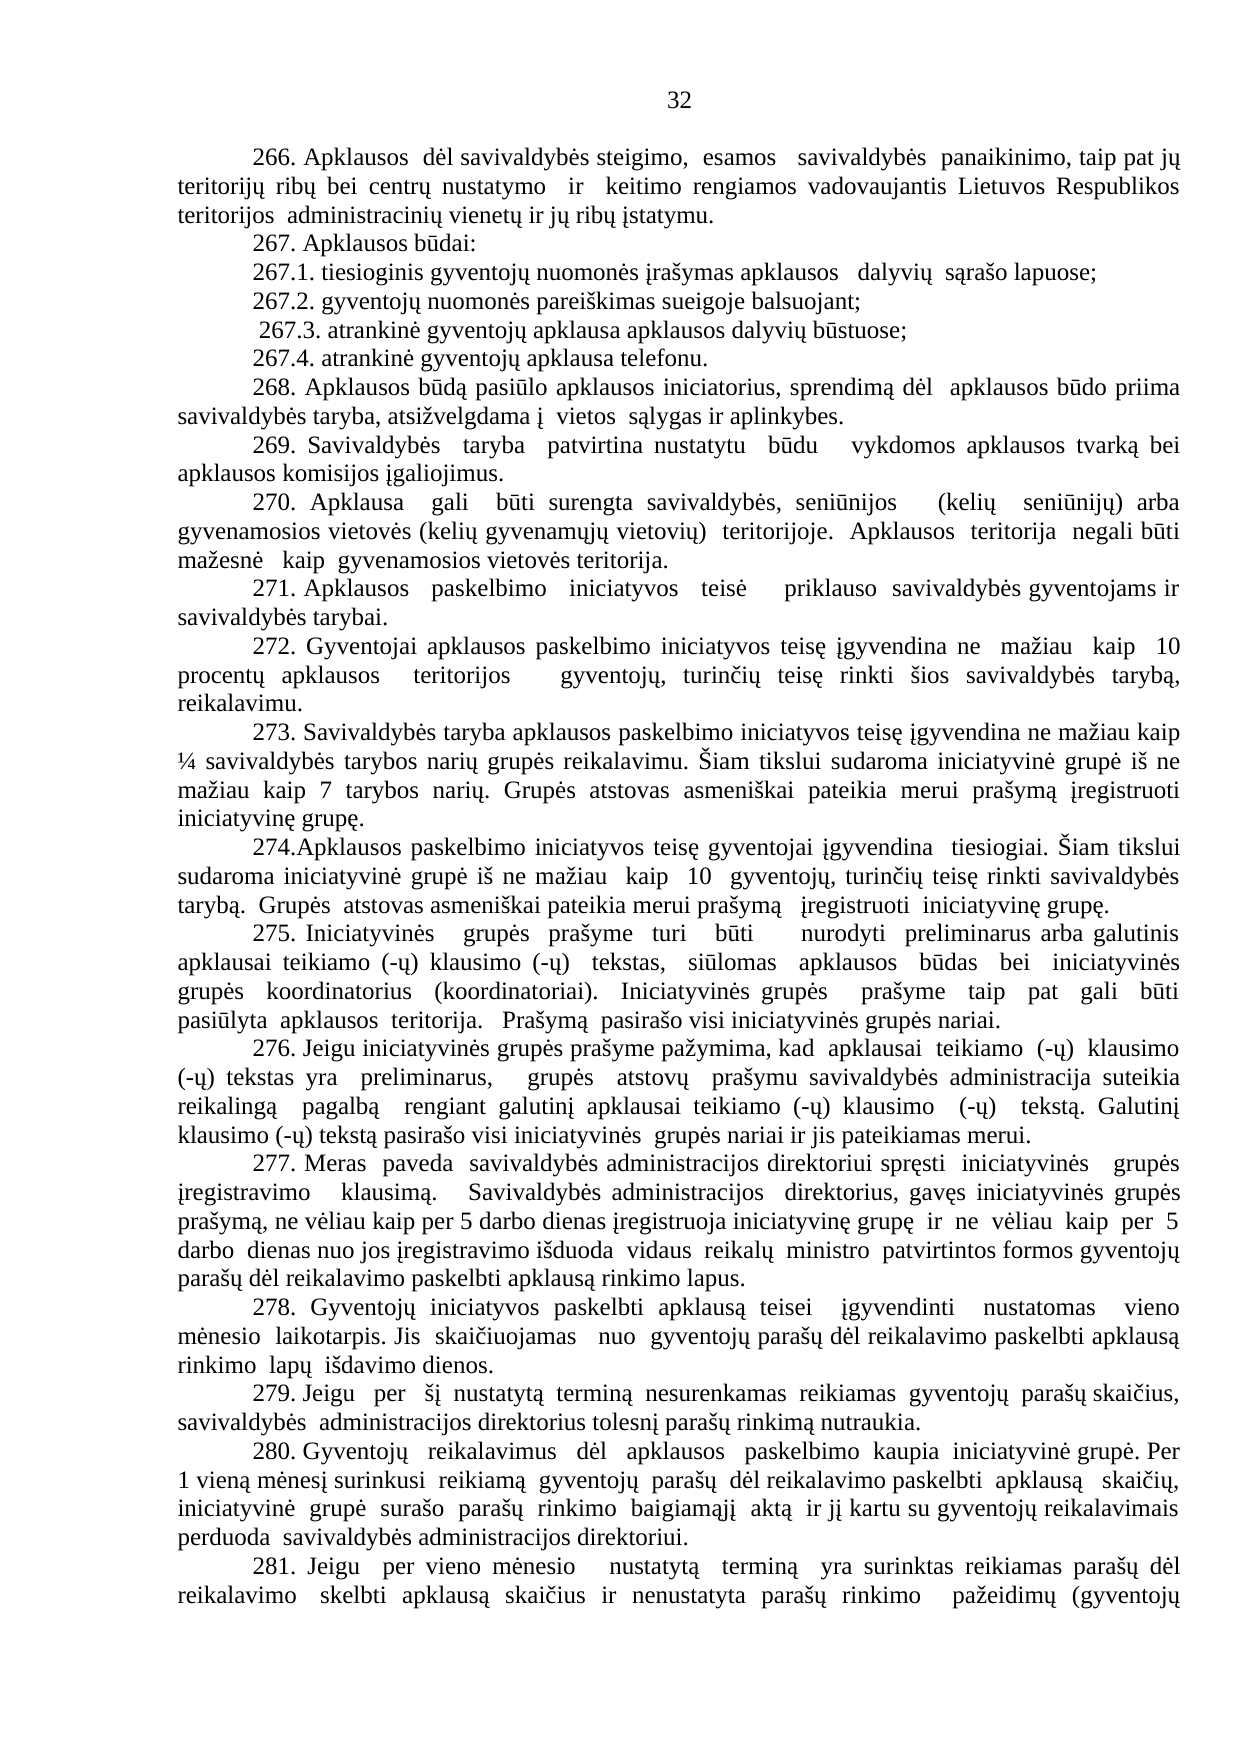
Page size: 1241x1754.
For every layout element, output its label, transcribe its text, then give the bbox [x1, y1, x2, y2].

text 281. Jeigu per vieno mėnesio nustatytą terminą yra surinktas reikiamas parašų dėl reikalavimo skelbti apklausą skaičius ir nenustatyta parašų rinkimo pažeidimų (gyventojų [177, 1551, 1181, 1608]
text 268. Apklausos būdą pasiūlo apklausos iniciatorius, sprendimą dėl apklausos būdo priima savivaldybės taryba, atsižvelgdama į vietos sąlygas ir aplinkybes. [177, 372, 1181, 430]
text 279. Jeigu per šį nustatytą terminą nesurenkamas reikiamas gyventojų parašų skaičius, savivaldybės administracijos direktorius tolesnį parašų rinkimą nutraukia. [177, 1378, 1181, 1436]
text 277. Meras paveda savivaldybės administracijos direktoriui spręsti iniciatyvinės grupės įregistravimo klausimą. Savivaldybės administracijos direktorius, gavęs iniciatyvinės grupės prašymą, ne vėliau kaip per 5 darbo dienas įregistruoja iniciatyvinę grupę ir ne vėliau kaip per 5 darbo dienas nuo jos įregistravimo išduoda vidaus reikalų ministro patvirtintos formos gyventojų parašų dėl reikalavimo paskelbti apklausą rinkimo lapus. [177, 1148, 1181, 1292]
text 273. Savivaldybės taryba apklausos paskelbimo iniciatyvos teisę įgyvendina ne mažiau kaip ¼ savivaldybės tarybos narių grupės reikalavimu. Šiam tikslui sudaroma iniciatyvinė grupė iš ne mažiau kaip 7 tarybos narių. Grupės atstovas asmeniškai pateikia merui prašymą įregistruoti iniciatyvinę grupę. [177, 717, 1181, 832]
text 271. Apklausos paskelbimo iniciatyvos teisė priklauso savivaldybės gyventojams ir savivaldybės tarybai. [177, 573, 1181, 631]
text 267.1. tiesioginis gyventojų nuomonės įrašymas apklausos dalyvių sąrašo lapuose; [177, 257, 1181, 286]
text 272. Gyventojai apklausos paskelbimo iniciatyvos teisę įgyvendina ne mažiau kaip 10 procentų apklausos teritorijos gyventojų, turinčių teisę rinkti šios savivaldybės tarybą, reikalavimu. [177, 631, 1181, 717]
text 275. Iniciatyvinės grupės prašyme turi būti nurodyti preliminarus arba galutinis apklausai teikiamo (-ų) klausimo (-ų) tekstas, siūlomas apklausos būdas bei iniciatyvinės grupės koordinatorius (koordinatoriai). Iniciatyvinės grupės prašyme taip pat gali būti pasiūlyta apklausos teritorija. Prašymą pasirašo visi iniciatyvinės grupės nariai. [177, 918, 1181, 1033]
text 267.2. gyventojų nuomonės pareiškimas sueigoje balsuojant; [177, 286, 1181, 315]
text 274.Apklausos paskelbimo iniciatyvos teisę gyventojai įgyvendina tiesiogiai. Šiam tikslui sudaroma iniciatyvinė grupė iš ne mažiau kaip 10 gyventojų, turinčių teisę rinkti savivaldybės tarybą. Grupės atstovas asmeniškai pateikia merui prašymą įregistruoti iniciatyvinę grupę. [177, 832, 1181, 918]
text 269. Savivaldybės taryba patvirtina nustatytu būdu vykdomos apklausos tvarką bei apklausos komisijos įgaliojimus. [177, 430, 1181, 487]
text 267.3. atrankinė gyventojų apklausa apklausos dalyvių būstuose; [177, 315, 1181, 343]
text 267. Apklausos būdai: [177, 228, 1181, 257]
text 276. Jeigu iniciatyvinės grupės prašyme pažymima, kad apklausai teikiamo (-ų) klausimo (-ų) tekstas yra preliminarus, grupės atstovų prašymu savivaldybės administracija suteikia reikalingą pagalbą rengiant galutinį apklausai teikiamo (-ų) klausimo (-ų) tekstą. Galutinį klausimo (-ų) tekstą pasirašo visi iniciatyvinės grupės nariai ir jis pateikiamas merui. [177, 1033, 1181, 1148]
text 266. Apklausos dėl savivaldybės steigimo, esamos savivaldybės panaikinimo, taip pat jų teritorijų ribų bei centrų nustatymo ir keitimo rengiamos vadovaujantis Lietuvos Respublikos teritorijos administracinių vienetų ir jų ribų įstatymu. [177, 142, 1181, 228]
text 280. Gyventojų reikalavimus dėl apklausos paskelbimo kaupia iniciatyvinė grupė. Per 1 vieną mėnesį surinkusi reikiamą gyventojų parašų dėl reikalavimo paskelbti apklausą skaičių, iniciatyvinė grupė surašo parašų rinkimo baigiamąjį aktą ir jį kartu su gyventojų reikalavimais perduoda savivaldybės administracijos direktoriui. [177, 1436, 1181, 1551]
text 278. Gyventojų iniciatyvos paskelbti apklausą teisei įgyvendinti nustatomas vieno mėnesio laikotarpis. Jis skaičiuojamas nuo gyventojų parašų dėl reikalavimo paskelbti apklausą rinkimo lapų išdavimo dienos. [177, 1292, 1181, 1378]
text 270. Apklausa gali būti surengta savivaldybės, seniūnijos (kelių seniūnijų) arba gyvenamosios vietovės (kelių gyvenamųjų vietovių) teritorijoje. Apklausos teritorija negali būti mažesnė kaip gyvenamosios vietovės teritorija. [177, 487, 1181, 573]
text 267.4. atrankinė gyventojų apklausa telefonu. [177, 343, 1181, 372]
